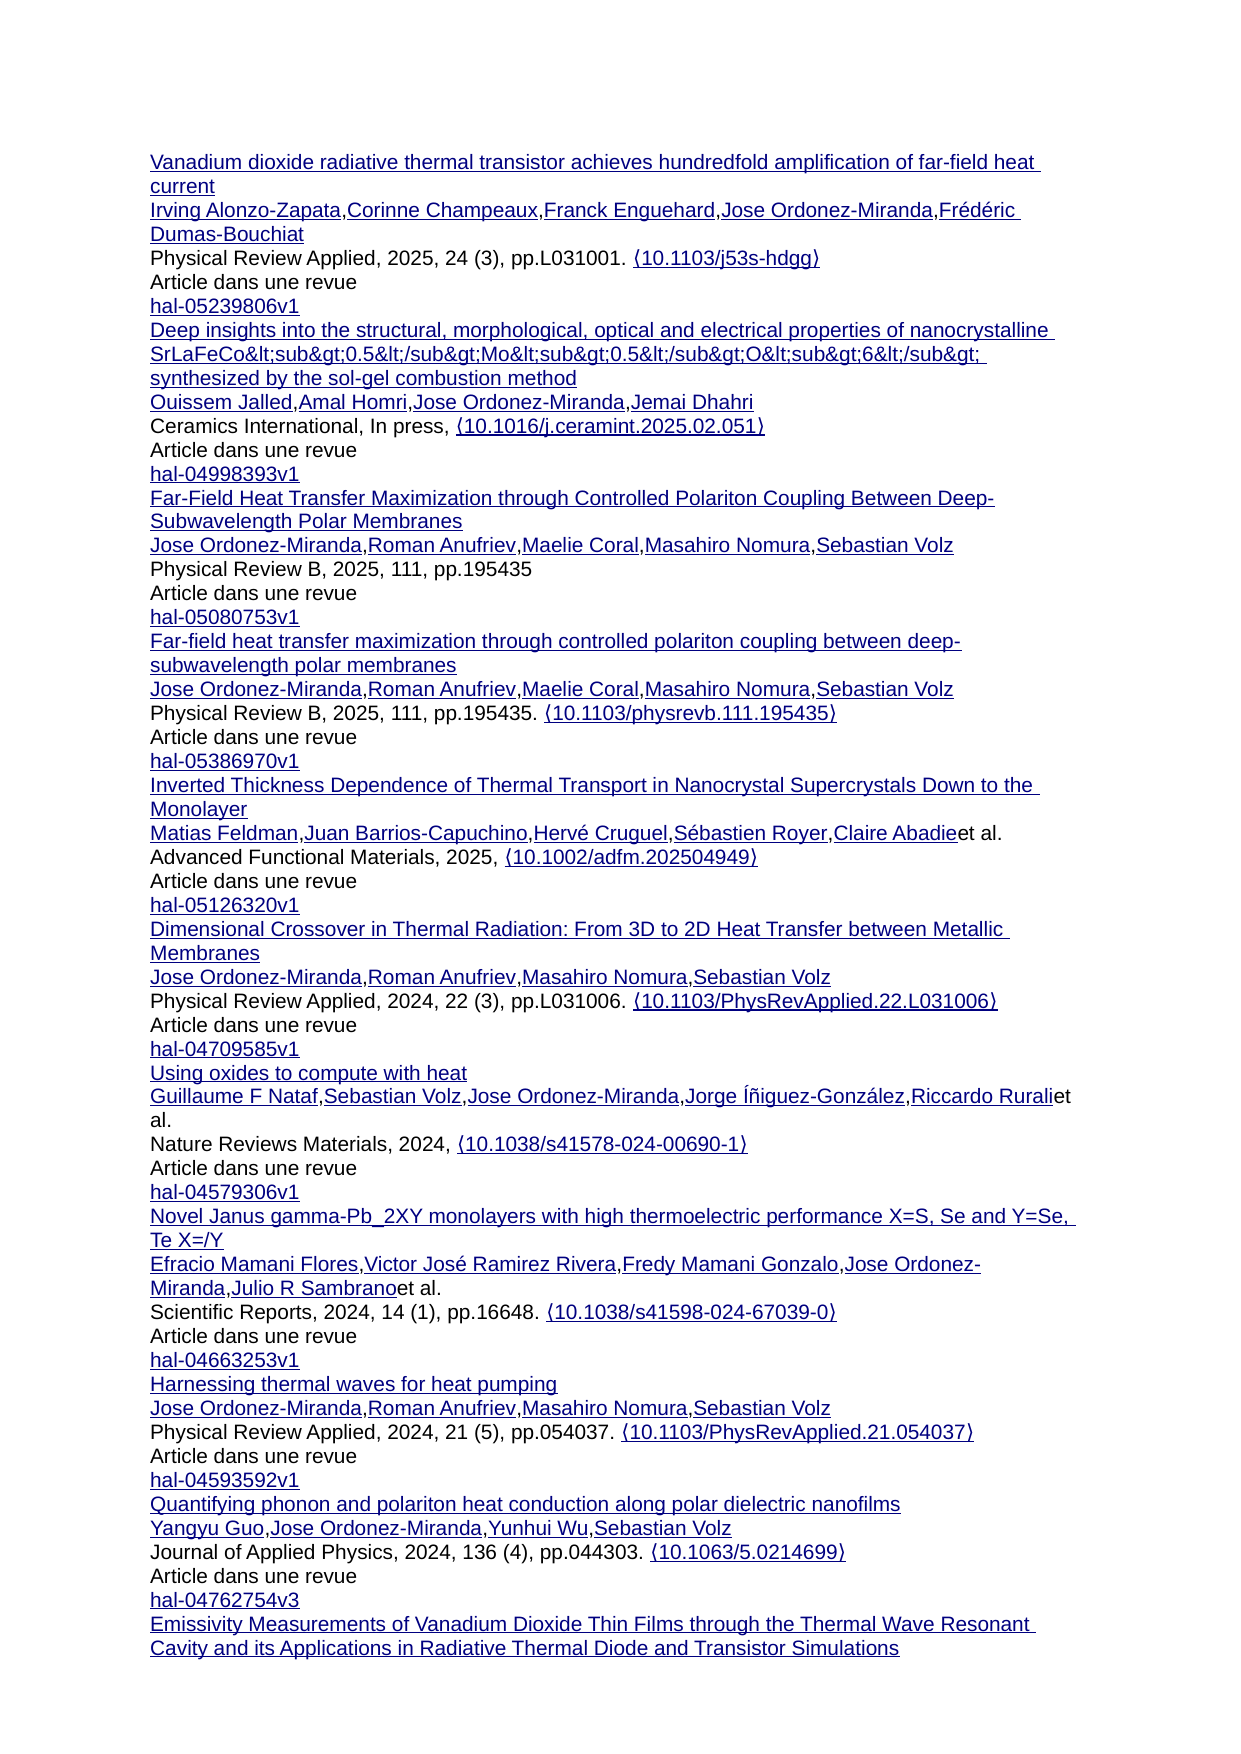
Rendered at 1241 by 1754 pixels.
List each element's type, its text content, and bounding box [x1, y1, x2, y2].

table_cell Using oxides to compute with heat Guillaume F Nataf,Sebastian Volz,Jose Ordonez-Miranda,Jorge Íñiguez-González,Riccardo Ruraliet al. Nature Reviews Materials, 2024, ⟨10.1038/s41578-024-00690-1⟩ Article dans une revue hal-04579306v1 [150, 1060, 1090, 1204]
table_cell Dimensional Crossover in Thermal Radiation: From 3D to 2D Heat Transfer between Metallic Membranes Jose Ordonez-Miranda,Roman Anufriev,Masahiro Nomura,Sebastian Volz Physical Review Applied, 2024, 22 (3), pp.L031006. ⟨10.1103/PhysRevApplied.22.L031006⟩ Article dans une revue hal-04709585v1 [150, 917, 1090, 1060]
table_cell Deep insights into the structural, morphological, optical and electrical properties of nanocrystalline SrLaFeCo&lt;sub&gt;0.5&lt;/sub&gt;Mo&lt;sub&gt;0.5&lt;/sub&gt;O&lt;sub&gt;6&lt;/sub&gt; synthesized by the sol-gel combustion method Ouissem Jalled,Amal Homri,Jose Ordonez-Miranda,Jemai Dhahri Ceramics International, In press, ⟨10.1016/j.ceramint.2025.02.051⟩ Article dans une revue hal-04998393v1 [150, 318, 1090, 485]
table_cell Novel Janus gamma-Pb_2XY monolayers with high thermoelectric performance X=S, Se and Y=Se, Te X=/Y Efracio Mamani Flores,Victor José Ramirez Rivera,Fredy Mamani Gonzalo,Jose Ordonez-Miranda,Julio R Sambranoet al. Scientific Reports, 2024, 14 (1), pp.16648. ⟨10.1038/s41598-024-67039-0⟩ Article dans une revue hal-04663253v1 [150, 1204, 1090, 1372]
table_cell Quantifying phonon and polariton heat conduction along polar dielectric nanofilms Yangyu Guo,Jose Ordonez-Miranda,Yunhui Wu,Sebastian Volz Journal of Applied Physics, 2024, 136 (4), pp.044303. ⟨10.1063/5.0214699⟩ Article dans une revue hal-04762754v3 [150, 1492, 1090, 1611]
table_cell Vanadium dioxide radiative thermal transistor achieves hundredfold amplification of far-field heat current Irving Alonzo-Zapata,Corinne Champeaux,Franck Enguehard,Jose Ordonez-Miranda,Frédéric Dumas-Bouchiat Physical Review Applied, 2025, 24 (3), pp.L031001. ⟨10.1103/j53s-hdgg⟩ Article dans une revue hal-05239806v1 [150, 150, 1090, 318]
table_cell Far-Field Heat Transfer Maximization through Controlled Polariton Coupling Between Deep-Subwavelength Polar Membranes Jose Ordonez-Miranda,Roman Anufriev,Maelie Coral,Masahiro Nomura,Sebastian Volz Physical Review B, 2025, 111, pp.195435 Article dans une revue hal-05080753v1 [150, 485, 1090, 629]
table_cell Emissivity Measurements of Vanadium Dioxide Thin Films through the Thermal Wave Resonant Cavity and its Applications in Radiative Thermal Diode and Transistor Simulations [150, 1611, 1090, 1659]
table_cell Harnessing thermal waves for heat pumping Jose Ordonez-Miranda,Roman Anufriev,Masahiro Nomura,Sebastian Volz Physical Review Applied, 2024, 21 (5), pp.054037. ⟨10.1103/PhysRevApplied.21.054037⟩ Article dans une revue hal-04593592v1 [150, 1372, 1090, 1492]
table_cell Inverted Thickness Dependence of Thermal Transport in Nanocrystal Supercrystals Down to the Monolayer Matias Feldman,Juan Barrios-Capuchino,Hervé Cruguel,Sébastien Royer,Claire Abadieet al. Advanced Functional Materials, 2025, ⟨10.1002/adfm.202504949⟩ Article dans une revue hal-05126320v1 [150, 773, 1090, 917]
table_cell Far-field heat transfer maximization through controlled polariton coupling between deep-subwavelength polar membranes Jose Ordonez-Miranda,Roman Anufriev,Maelie Coral,Masahiro Nomura,Sebastian Volz Physical Review B, 2025, 111, pp.195435. ⟨10.1103/physrevb.111.195435⟩ Article dans une revue hal-05386970v1 [150, 629, 1090, 773]
